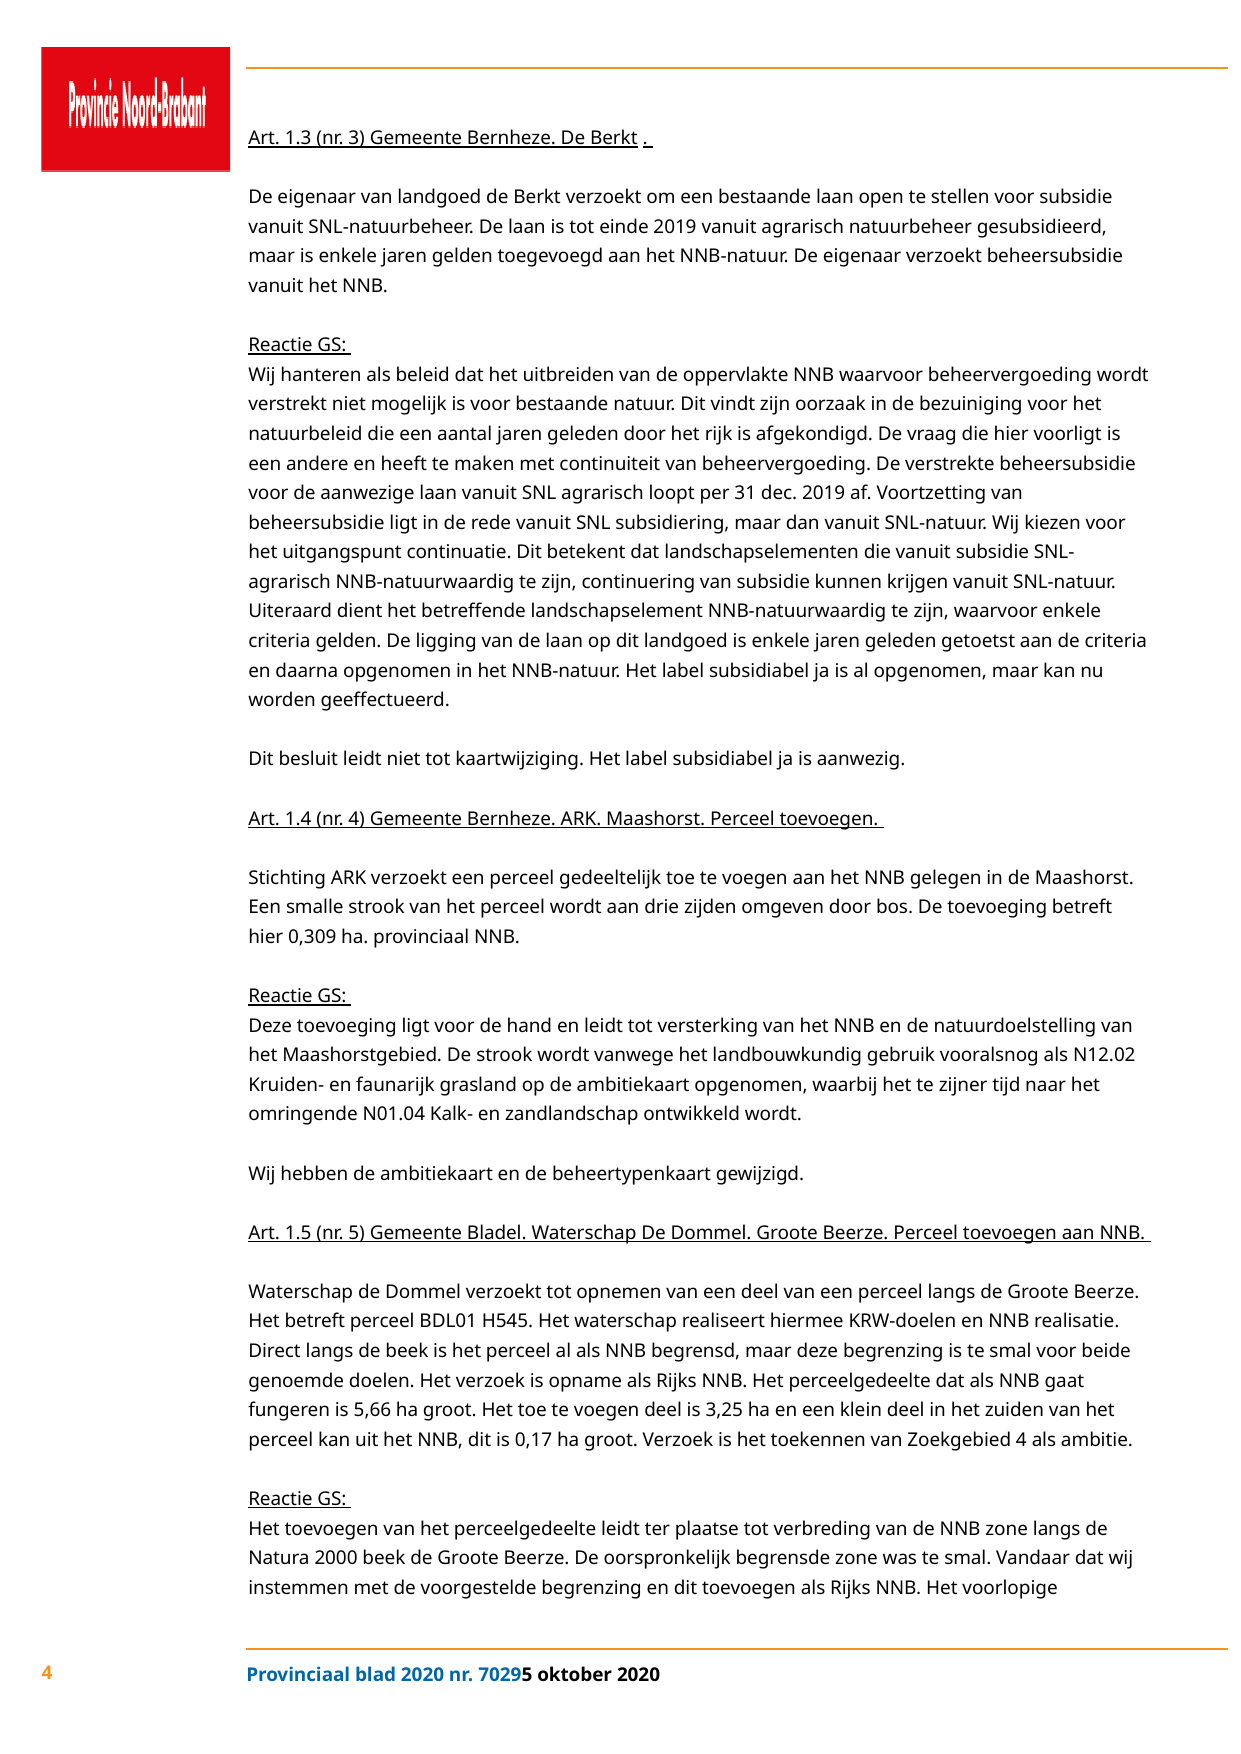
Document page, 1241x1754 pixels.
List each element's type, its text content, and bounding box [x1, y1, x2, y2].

text Dit besluit leidt niet tot kaartwijziging. Het label subsidiabel ja is aanwezig. [248, 746, 1152, 771]
text Wij hanteren als beleid dat het uitbreiden van de oppervlakte NNB waarvoor beheervergoeding wordt verstrekt niet mogelijk is voor bestaande natuur. Dit vindt zijn oorzaak in de bezuiniging voor het natuurbeleid die een aantal jaren geleden door het rijk is afgekondigd. De vraag die hier voorligt is een andere en heeft te maken met continuiteit van beheervergoeding. De verstrekte beheersubsidie voor de aanwezige laan vanuit SNL agrarisch loopt per 31 dec. 2019 af. Voortzetting van beheersubsidie ligt in de rede vanuit SNL subsidiering, maar dan vanuit SNL-natuur. Wij kiezen voor het uitgangspunt continuatie. Dit betekent dat landschapselementen die vanuit subsidie SNL-agrarisch NNB-natuurwaardig te zijn, continuering van subsidie kunnen krijgen vanuit SNL-natuur. Uiteraard dient het betreffende landschapselement NNB-natuurwaardig te zijn, waarvoor enkele criteria gelden. De ligging van de laan op dit landgoed is enkele jaren geleden getoetst aan de criteria en daarna opgenomen in het NNB-natuur. Het label subsidiabel ja is al opgenomen, maar kan nu worden geeffectueerd. [248, 361, 1152, 712]
text Art. 1.4 (nr. 4) Gemeente Bernheze. ARK. Maashorst. Perceel toevoegen. [248, 805, 1152, 831]
text Wij hebben de ambitiekaart en de beheertypenkaart gewijzigd. [248, 1160, 1152, 1186]
text Waterschap de Dommel verzoekt tot opnemen van een deel van een perceel langs de Groote Beerze. Het betreft perceel BDL01 H545. Het waterschap realiseert hiermee KRW-doelen en NNB realisatie. Direct langs de beek is het perceel al als NNB begrensd, maar deze begrenzing is te smal voor beide genoemde doelen. Het verzoek is opname als Rijks NNB. Het perceelgedeelte dat als NNB gaat fungeren is 5,66 ha groot. Het toe te voegen deel is 3,25 ha en een klein deel in het zuiden van het perceel kan uit het NNB, dit is 0,17 ha groot. Verzoek is het toekennen van Zoekgebied 4 als ambitie. [248, 1278, 1152, 1452]
text Het toevoegen van het perceelgedeelte leidt ter plaatse tot verbreding van de NNB zone langs de Natura 2000 beek de Groote Beerze. De oorspronkelijk begrensde zone was te smal. Vandaar dat wij instemmen met de voorgestelde begrenzing en dit toevoegen als Rijks NNB. Het voorlopige [248, 1515, 1152, 1600]
picture [41, 47, 231, 172]
text Reactie GS: [248, 331, 1152, 357]
text Art. 1.3 (nr. 3) Gemeente Bernheze. De Berkt . [248, 124, 1152, 150]
text Reactie GS: [248, 982, 1152, 1008]
text Stichting ARK verzoekt een perceel gedeeltelijk toe te voegen aan het NNB gelegen in de Maashorst. Een smalle strook van het perceel wordt aan drie zijden omgeven door bos. De toevoeging betreft hier 0,309 ha. provinciaal NNB. [248, 864, 1152, 949]
text De eigenaar van landgoed de Berkt verzoekt om een bestaande laan open te stellen voor subsidie vanuit SNL-natuurbeheer. De laan is tot einde 2019 vanuit agrarisch natuurbeheer gesubsidieerd, maar is enkele jaren gelden toegevoegd aan het NNB-natuur. De eigenaar verzoekt beheersubsidie vanuit het NNB. [248, 183, 1152, 298]
text Art. 1.5 (nr. 5) Gemeente Bladel. Waterschap De Dommel. Groote Beerze. Perceel toevoegen aan NNB. [248, 1219, 1152, 1245]
text Reactie GS: [248, 1485, 1152, 1511]
text Deze toevoeging ligt voor de hand en leidt tot versterking van het NNB en de natuurdoelstelling van het Maashorstgebied. De strook wordt vanwege het landbouwkundig gebruik vooralsnog als N12.02 Kruiden- en faunarijk grasland op de ambitiekaart opgenomen, waarbij het te zijner tijd naar het omringende N01.04 Kalk- en zandlandschap ontwikkeld wordt. [248, 1012, 1152, 1126]
